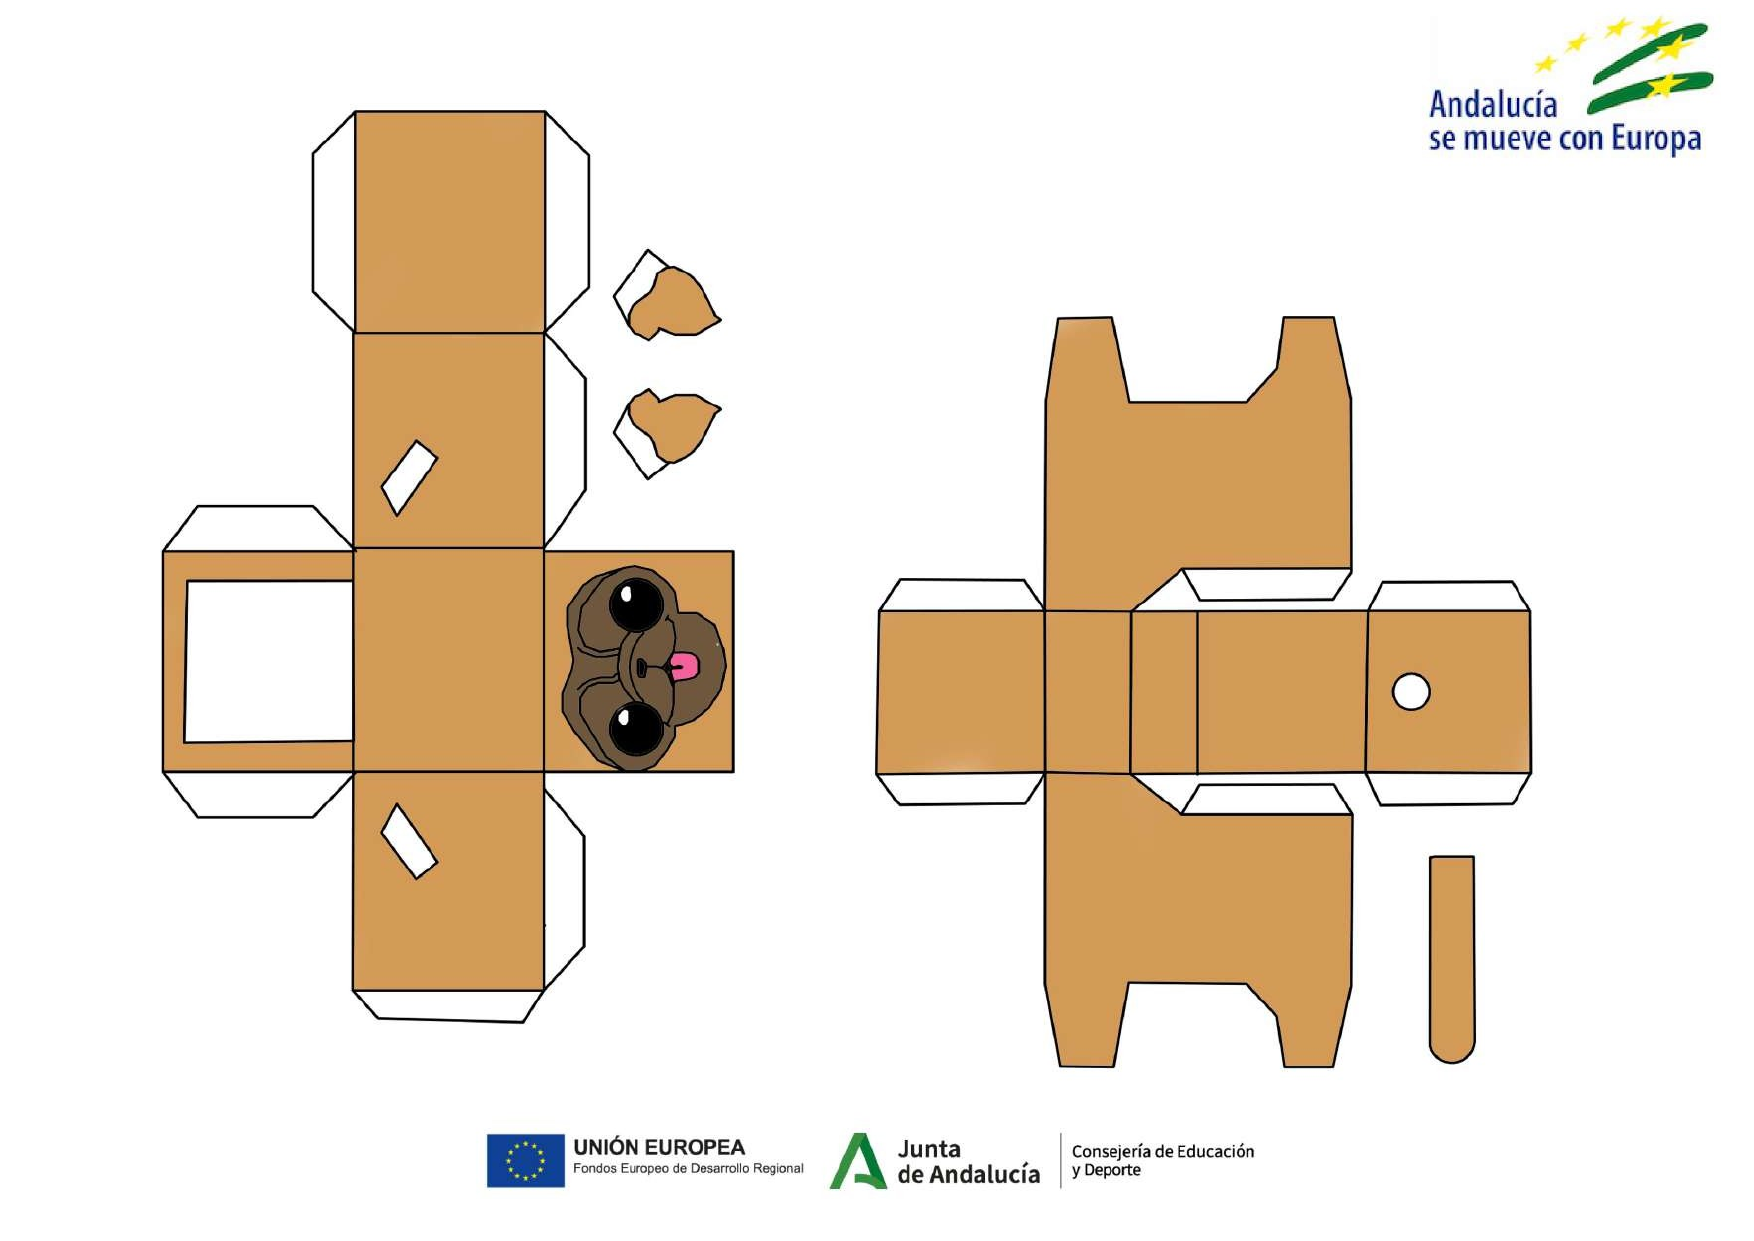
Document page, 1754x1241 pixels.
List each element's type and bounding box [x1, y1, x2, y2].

picture [160, 8, 1722, 1199]
